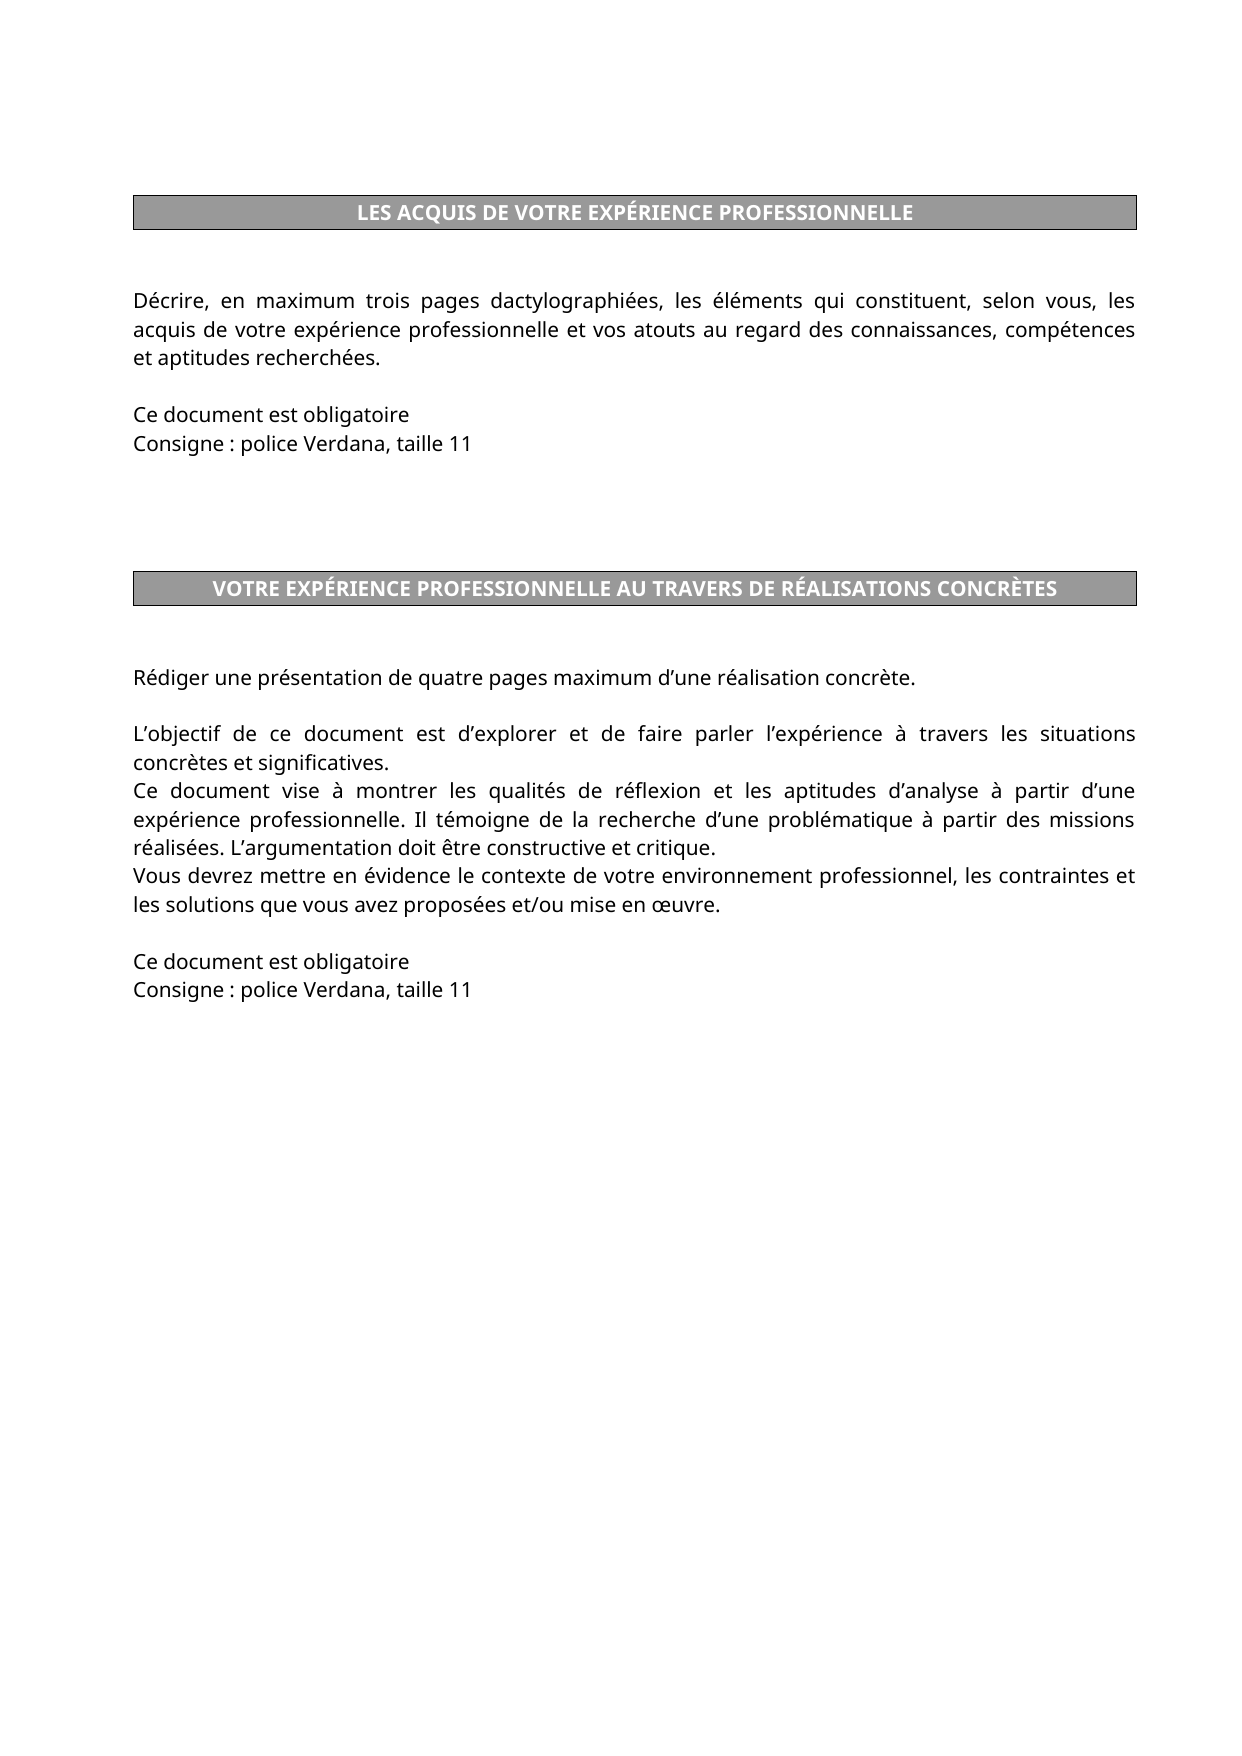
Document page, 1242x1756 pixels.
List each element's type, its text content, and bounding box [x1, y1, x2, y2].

text Consigne : police Verdana, taille 11 [133, 975, 1137, 1004]
subtitle LES ACQUIS DE VOTRE EXPÉRIENCE PROFESSIONNELLE [134, 196, 1136, 229]
text L’objectif de ce document est d’explorer et de faire parler l’expérience à travers les situations concrètes et significatives. [133, 719, 1137, 776]
text Ce document est obligatoire [133, 947, 1137, 975]
text Décrire, en maximum trois pages dactylographiées, les éléments qui constituent, selon vous, les acquis de votre expérience professionnelle et vos atouts au regard des connaissances, compétences et aptitudes recherchées. [133, 287, 1137, 372]
text Ce document est obligatoire [133, 400, 1137, 429]
subtitle VOTRE EXPÉRIENCE PROFESSIONNELLE AU TRAVERS DE RÉALISATIONS CONCRÈTES [134, 572, 1136, 605]
text Rédiger une présentation de quatre pages maximum d’une réalisation concrète. [133, 663, 1137, 691]
text Consigne : police Verdana, taille 11 [133, 429, 1137, 457]
text Vous devrez mettre en évidence le contexte de votre environnement professionnel, les contraintes et les solutions que vous avez proposées et/ou mise en œuvre. [133, 862, 1137, 918]
text Ce document vise à montrer les qualités de réflexion et les aptitudes d’analyse à partir d’une expérience professionnelle. Il témoigne de la recherche d’une problématique à partir des missions réalisées. L’argumentation doit être constructive et critique. [133, 776, 1137, 862]
